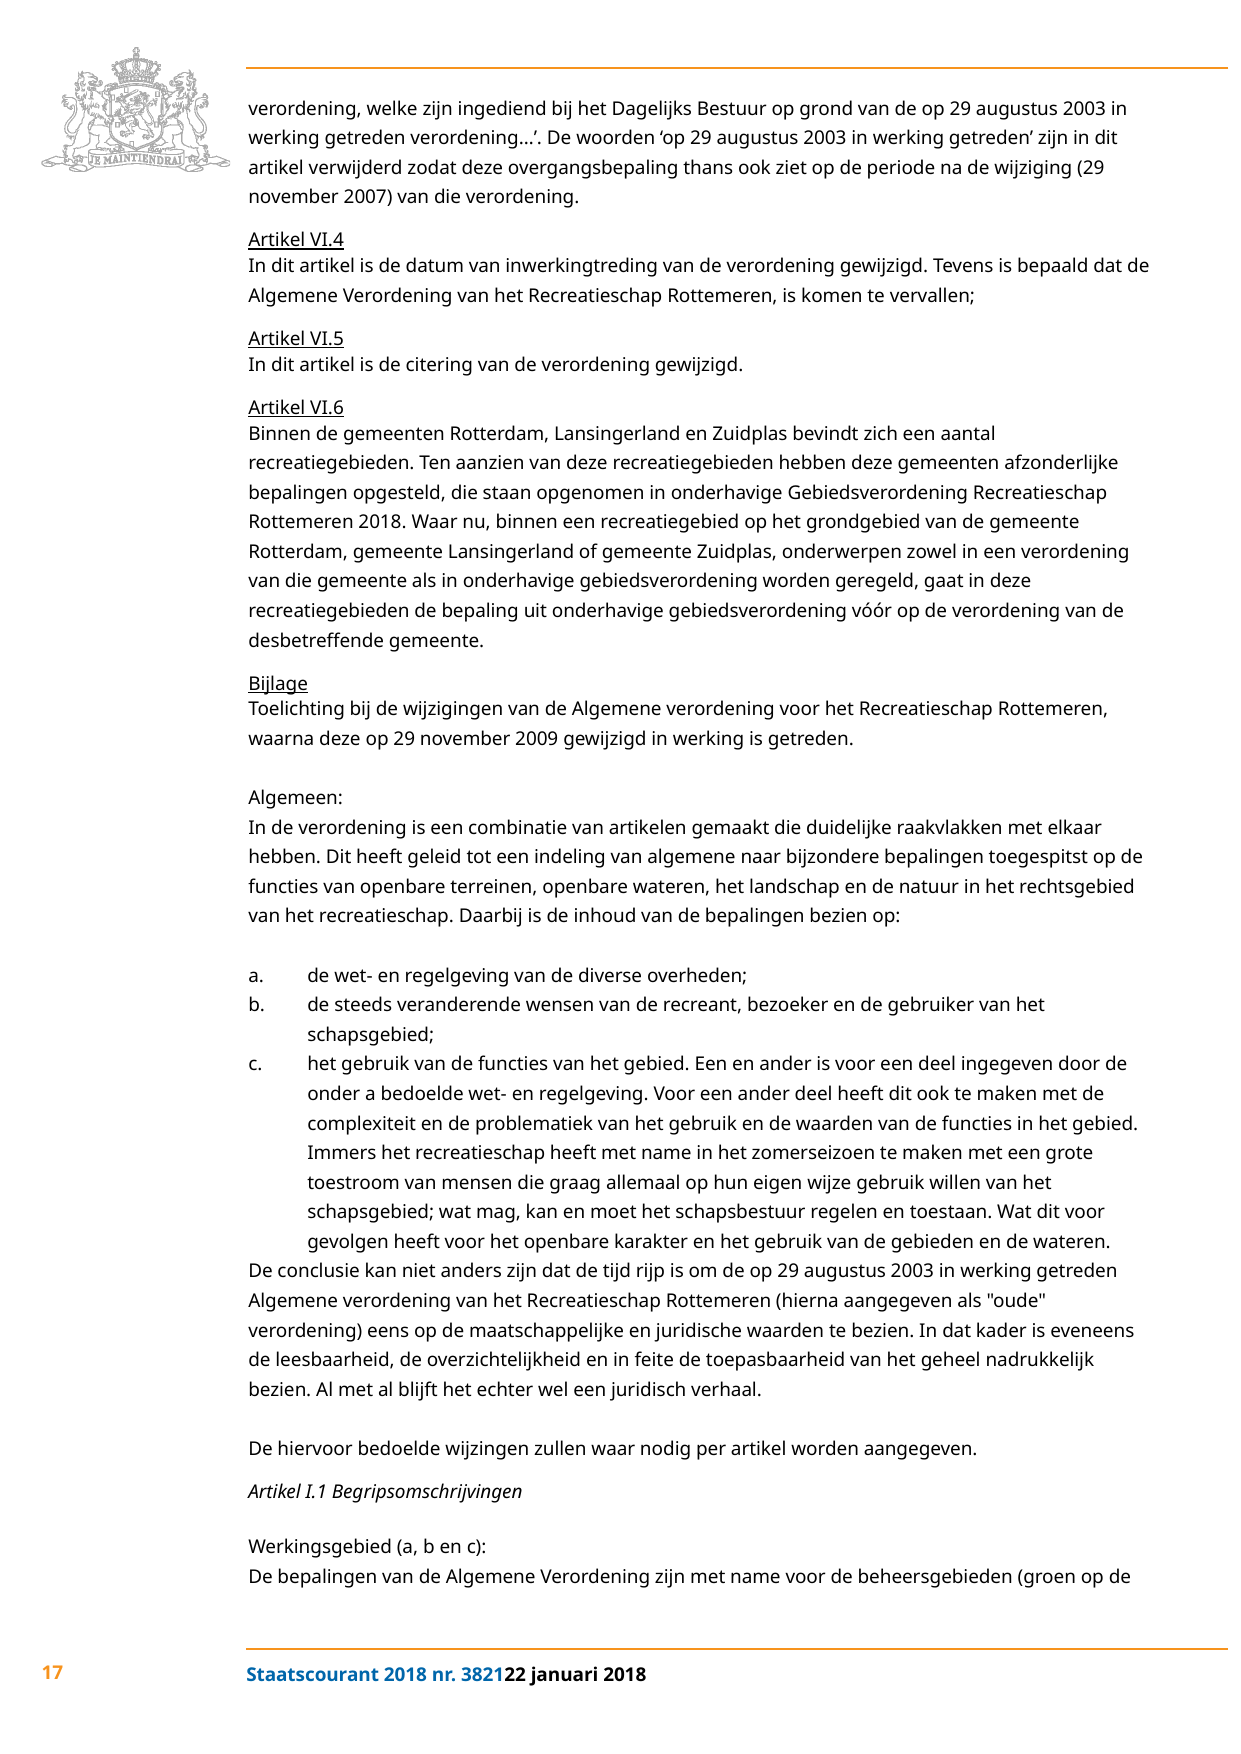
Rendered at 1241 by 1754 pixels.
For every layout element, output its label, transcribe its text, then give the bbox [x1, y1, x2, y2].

text Toelichting bij de wijzigingen van de Algemene verordening voor het Recreatieschap Rottemeren, waarna deze op 29 november 2009 gewijzigd in werking is getreden. [248, 696, 1152, 751]
text Artikel VI.5 [248, 325, 1152, 351]
text De hiervoor bedoelde wijzingen zullen waar nodig per artikel worden aangegeven. [248, 1435, 1152, 1461]
picture [41, 47, 231, 172]
text Algemeen: [248, 784, 1152, 810]
text Binnen de gemeenten Rotterdam, Lansingerland en Zuidplas bevindt zich een aantal recreatiegebieden. Ten aanzien van deze recreatiegebieden hebben deze gemeenten afzonderlijke bepalingen opgesteld, die staan opgenomen in onderhavige Gebiedsverordening Recreatieschap Rottemeren 2018. Waar nu, binnen een recreatiegebied op het grondgebied van de gemeente Rotterdam, gemeente Lansingerland of gemeente Zuidplas, onderwerpen zowel in een verordening van die gemeente als in onderhavige gebiedsverordening worden geregeld, gaat in deze recreatiegebieden de bepaling uit onderhavige gebiedsverordening vóór op de verordening van de desbetreffende gemeente. [248, 420, 1152, 652]
text Artikel I.1 Begripsomschrijvingen [248, 1478, 1152, 1504]
text Bijlage [248, 670, 1152, 696]
text De conclusie kan niet anders zijn dat de tijd rijp is om de op 29 augustus 2003 in werking getreden Algemene verordening van het Recreatieschap Rottemeren (hierna aangegeven als "oude" verordening) eens op de maatschappelijke en juridische waarden te bezien. In dat kader is eveneens de leesbaarheid, de overzichtelijkheid en in feite de toepasbaarheid van het geheel nadrukkelijk bezien. Al met al blijft het echter wel een juridisch verhaal. [248, 1258, 1152, 1402]
list het gebruik van de functies van het gebied. Een en ander is voor een deel ingegeven door de onder a bedoelde wet- en regelgeving. Voor een ander deel heeft dit ook te maken met de complexiteit en de problematiek van het gebruik en de waarden van de functies in het gebied. Immers het recreatieschap heeft met name in het zomerseizoen te maken met een grote toestroom van mensen die graag allemaal op hun eigen wijze gebruik willen van het schapsgebied; wat mag, kan en moet het schapsbestuur regelen en toestaan. Wat dit voor gevolgen heeft voor het openbare karakter en het gebruik van de gebieden en de wateren. [248, 1051, 1152, 1254]
text In dit artikel is de citering van de verordening gewijzigd. [248, 351, 1152, 377]
list de wet- en regelgeving van de diverse overheden; [248, 962, 1152, 988]
text verordening, welke zijn ingediend bij het Dagelijks Bestuur op grond van de op 29 augustus 2003 in werking getreden verordening…’. De woorden ‘op 29 augustus 2003 in werking getreden’ zijn in dit artikel verwijderd zodat deze overgangsbepaling thans ook ziet op de periode na de wijziging (29 november 2007) van die verordening. [248, 95, 1152, 209]
text In dit artikel is de datum van inwerkingtreding van de verordening gewijzigd. Tevens is bepaald dat de Algemene Verordening van het Recreatieschap Rottemeren, is komen te vervallen; [248, 252, 1152, 308]
list de steeds veranderende wensen van de recreant, bezoeker en de gebruiker van het schapsgebied; [248, 991, 1152, 1047]
text Artikel VI.4 [248, 227, 1152, 252]
text Werkingsgebied (a, b en c): [248, 1534, 1152, 1559]
text In de verordening is een combinatie van artikelen gemaakt die duidelijke raakvlakken met elkaar hebben. Dit heeft geleid tot een indeling van algemene naar bijzondere bepalingen toegespitst op de functies van openbare terreinen, openbare wateren, het landschap en de natuur in het rechtsgebied van het recreatieschap. Daarbij is de inhoud van de bepalingen bezien op: [248, 814, 1152, 928]
text De bepalingen van de Algemene Verordening zijn met name voor de beheersgebieden (groen op de [248, 1563, 1152, 1589]
text Artikel VI.6 [248, 394, 1152, 420]
